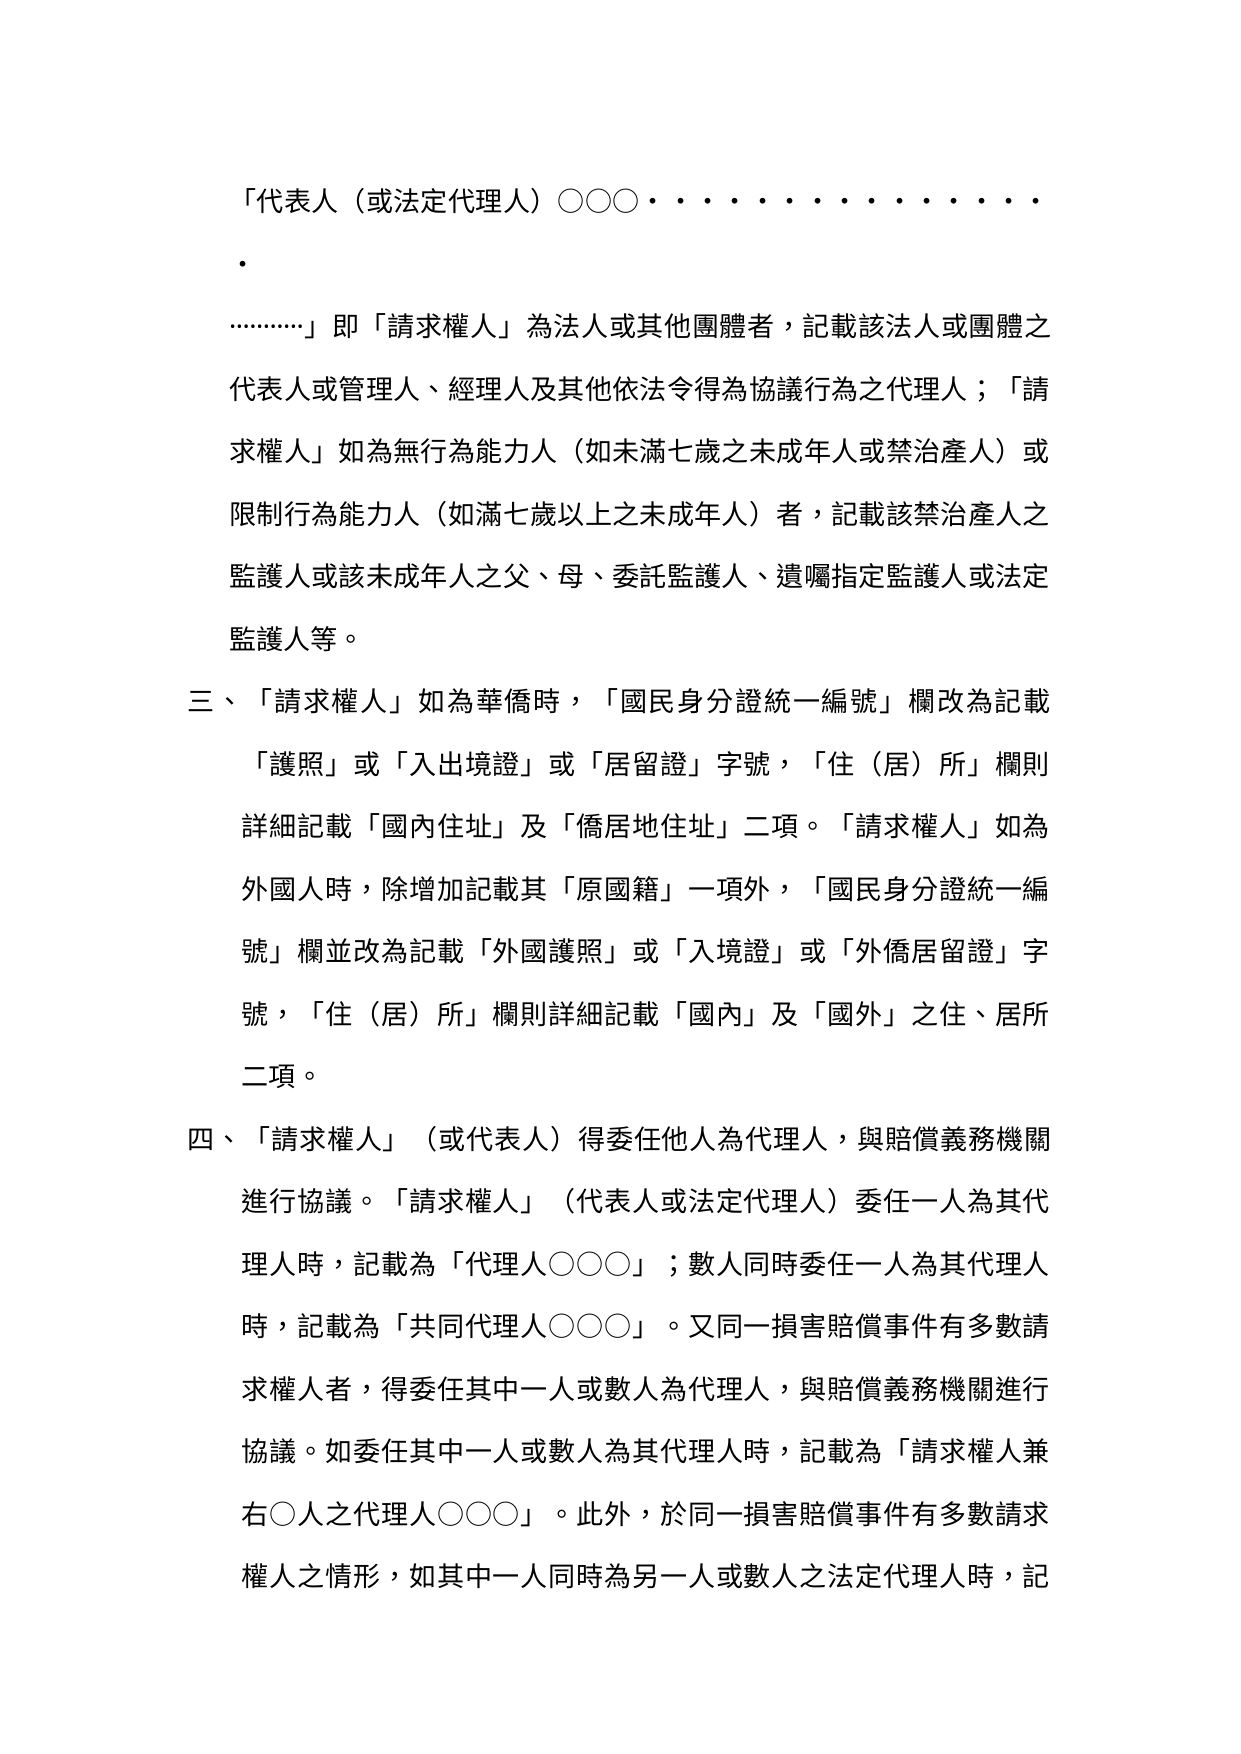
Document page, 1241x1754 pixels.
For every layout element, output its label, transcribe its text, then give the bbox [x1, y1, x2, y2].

text 三、「請求權人」如為華僑時，「國民身分證統一編號」欄改為記載「護照」或「入出境證」或「居留證」字號，「住（居）所」欄則詳細記載「國內住址」及「僑居地住址」二項。「請求權人」如為外國人時，除增加記載其「原國籍」一項外，「國民身分證統一編號」欄並改為記載「外國護照」或「入境證」或「外僑居留證」字號，「住（居）所」欄則詳細記載「國內」及「國外」之住、居所二項。 [187, 658, 1053, 1096]
text 四、「請求權人」（或代表人）得委任他人為代理人，與賠償義務機關進行協議。「請求權人」（代表人或法定代理人）委任一人為其代理人時，記載為「代理人○○○」；數人同時委任一人為其代理人時，記載為「共同代理人○○○」。又同一損害賠償事件有多數請求權人者，得委任其中一人或數人為代理人，與賠償義務機關進行協議。如委任其中一人或數人為其代理人時，記載為「請求權人兼右○人之代理人○○○」。此外，於同一損害賠償事件有多數請求權人之情形，如其中一人同時為另一人或數人之法定代理人時，記 [187, 1096, 1053, 1596]
text 「代表人（或法定代理人）○○○‧‧‧‧‧‧‧‧‧‧‧‧‧‧‧‧ ‧‧‧‧‧‧‧‧‧‧‧」即「請求權人」為法人或其他團體者，記載該法人或團體之代表人或管理人、經理人及其他依法令得為協議行為之代理人；「請求權人」如為無行為能力人（如未滿七歲之未成年人或禁治產人）或限制行為能力人（如滿七歲以上之未成年人）者，記載該禁治產人之監護人或該未成年人之父、母、委託監護人、遺囑指定監護人或法定監護人等。 [229, 158, 1053, 658]
